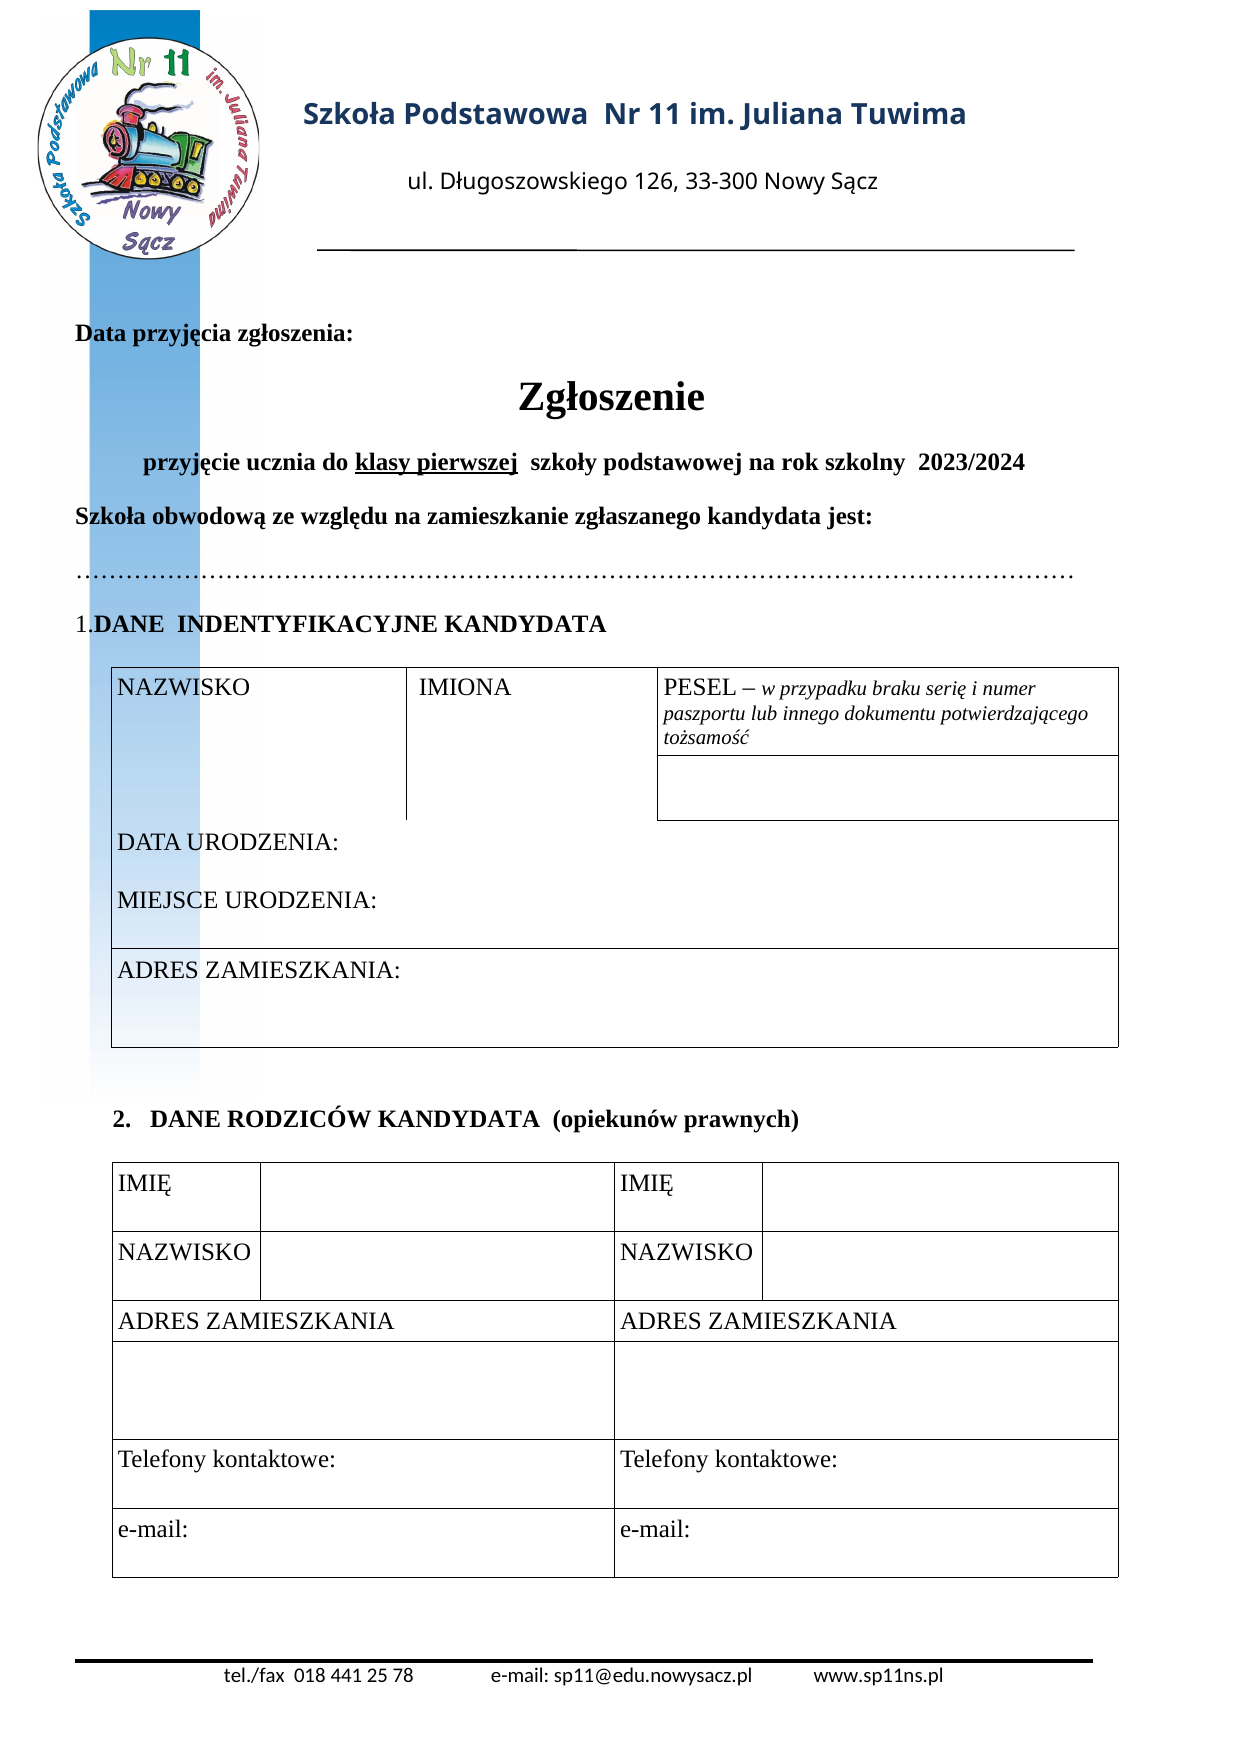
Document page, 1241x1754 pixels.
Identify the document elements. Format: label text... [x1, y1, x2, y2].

list DANE RODZICÓW KANDYDATA (opiekunów prawnych) [112, 1104, 1093, 1133]
table_header IMIĘ [615, 1163, 762, 1231]
table_cell ADRES ZAMIESZKANIA [615, 1301, 1118, 1341]
table_header [261, 1163, 614, 1231]
table_cell NAZWISKO [113, 1232, 260, 1300]
text Data przyjęcia zgłoszenia: [260, 318, 1093, 346]
table_cell [615, 1342, 1118, 1438]
table_cell [261, 1232, 614, 1300]
table_cell e-mail: [615, 1509, 1118, 1577]
table_header NAZWISKO [260, 668, 406, 820]
text Szkoła obwodową ze względu na zamieszkanie zgłaszanego kandydata jest: [260, 501, 1093, 530]
text Zgłoszenie [444, 372, 1093, 419]
table_header [763, 1163, 1118, 1231]
table_cell [658, 756, 1118, 820]
table_cell Telefony kontaktowe: [615, 1440, 1118, 1508]
text ………………………………………………………………………………………………………… [260, 555, 1093, 584]
table_cell [763, 1232, 1118, 1300]
table_cell e-mail: [113, 1509, 614, 1577]
picture [112, 668, 260, 948]
table_cell DATA URODZENIA: MIEJSCE URODZENIA: [260, 820, 1118, 948]
table_cell NAZWISKO [615, 1232, 762, 1300]
text 1.DANE INDENTYFIKACYJNE KANDYDATA [260, 609, 1093, 638]
table_cell [113, 1342, 614, 1438]
table_header PESEL – w przypadku braku serię i numer paszportu lub innego dokumentu potwierdzającego tożsamość [658, 668, 1118, 755]
table_header IMIĘ [113, 1163, 260, 1231]
picture [37, 10, 260, 1102]
table_cell Telefony kontaktowe: [113, 1440, 614, 1508]
table_cell ADRES ZAMIESZKANIA: [260, 949, 1118, 1047]
text przyjęcie ucznia do klasy pierwszej szkoły podstawowej na rok szkolny 2023/2024 [260, 447, 1093, 476]
table_header IMIONA [407, 668, 657, 820]
picture [112, 949, 260, 1047]
table_cell ADRES ZAMIESZKANIA [113, 1301, 614, 1341]
